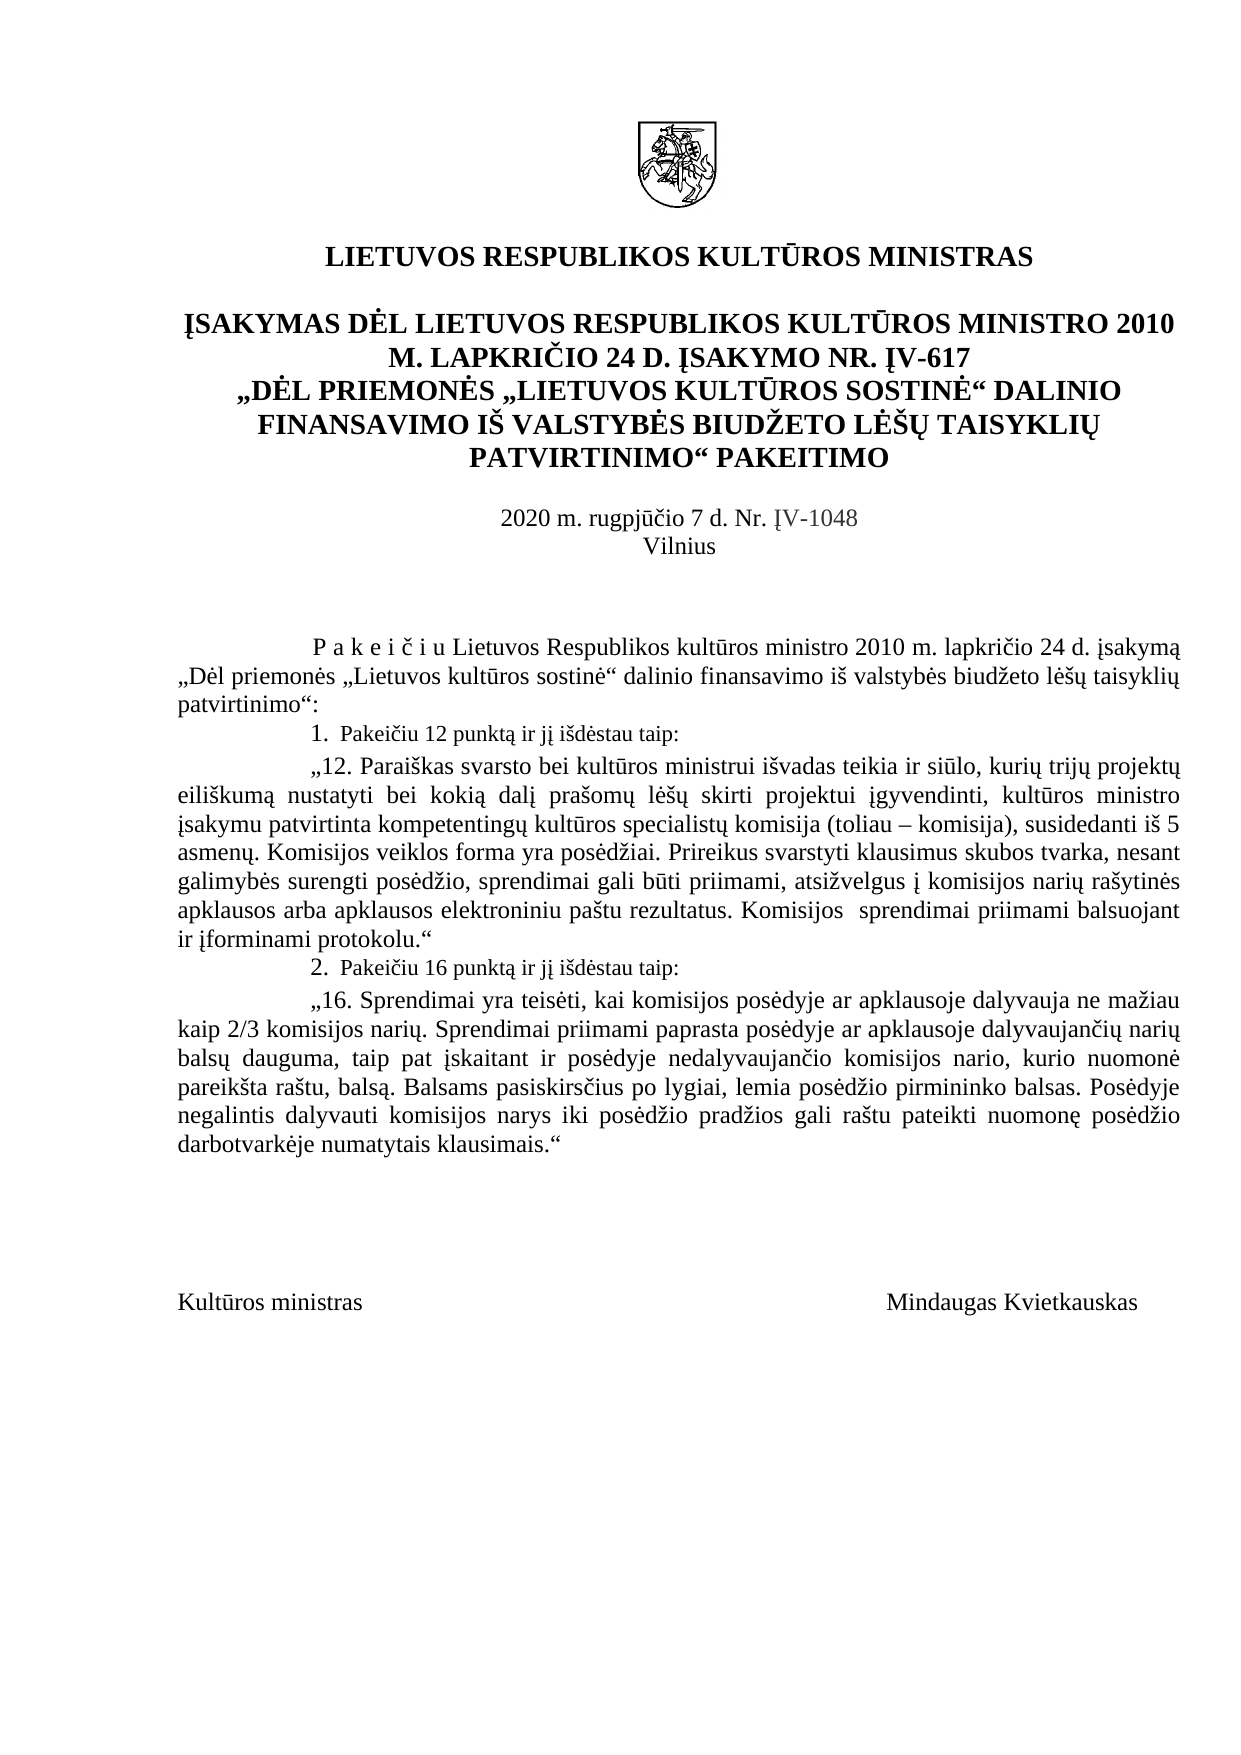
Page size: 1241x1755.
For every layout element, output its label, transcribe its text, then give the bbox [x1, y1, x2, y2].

text Kultūros ministras Mindaugas Kvietkauskas [177, 1287, 1181, 1316]
text „DĖL PRIEMONĖS „LIETUVOS KULTŪROS SOSTINĖ“ DALINIO FINANSAVIMO IŠ VALSTYBĖS BIUDŽETO LĖŠŲ TAISYKLIŲ Patvirtinimo“ PAKEITIMO [177, 373, 1181, 474]
text „16. Sprendimai yra teisėti, kai komisijos posėdyje ar apklausoje dalyvauja ne mažiau kaip 2/3 komisijos narių. Sprendimai priimami paprasta posėdyje ar apklausoje dalyvaujančių narių balsų dauguma, taip pat įskaitant ir posėdyje nedalyvaujančio komisijos nario, kurio nuomonė pareikšta raštu, balsą. Balsams pasiskirsčius po lygiai, lemia posėdžio pirmininko balsas. Posėdyje negalintis dalyvauti komisijos narys iki posėdžio pradžios gali raštu pateikti nuomonę posėdžio darbotvarkėje numatytais klausimais.“ [177, 986, 1181, 1158]
text 2020 m. rugpjūčio 7 d. Nr. ĮV-1048 [177, 503, 1181, 531]
text 2. Pakeičiu 16 punktą ir jį išdėstau taip: [304, 952, 1181, 981]
text „12. Paraiškas svarsto bei kultūros ministrui išvadas teikia ir siūlo, kurių trijų projektų eiliškumą nustatyti bei kokią dalį prašomų lėšų skirti projektui įgyvendinti, kultūros ministro įsakymu patvirtinta kompetentingų kultūros specialistų komisija (toliau – komisija), susidedanti iš 5 asmenų. Komisijos veiklos forma yra posėdžiai. Prireikus svarstyti klausimus skubos tvarka, nesant galimybės surengti posėdžio, sprendimai gali būti priimami, atsižvelgus į komisijos narių rašytinės apklausos arba apklausos elektroniniu paštu rezultatus. Komisijos sprendimai priimami balsuojant ir įforminami protokolu.“ [177, 751, 1181, 952]
text LIETUVOS RESPUBLIKOS KULTŪROS MINISTRAS [177, 239, 1181, 273]
text 1. Pakeičiu 12 punktą ir jį išdėstau taip: [304, 718, 1181, 747]
text Vilnius [177, 531, 1181, 560]
text ĮSAKYMAS DĖL LIETUVOS RESPUBLIKOS KULTŪROS MINISTRO 2010 M. LAPKRIČIO 24 D. ĮSAKYMO NR. ĮV-617 [177, 306, 1181, 373]
text P a k e i č i u Lietuvos Respublikos kultūros ministro 2010 m. lapkričio 24 d. įsakymą „Dėl priemonės „Lietuvos kultūros sostinė“ dalinio finansavimo iš valstybės biudžeto lėšų taisyklių patvirtinimo“: [177, 632, 1181, 718]
